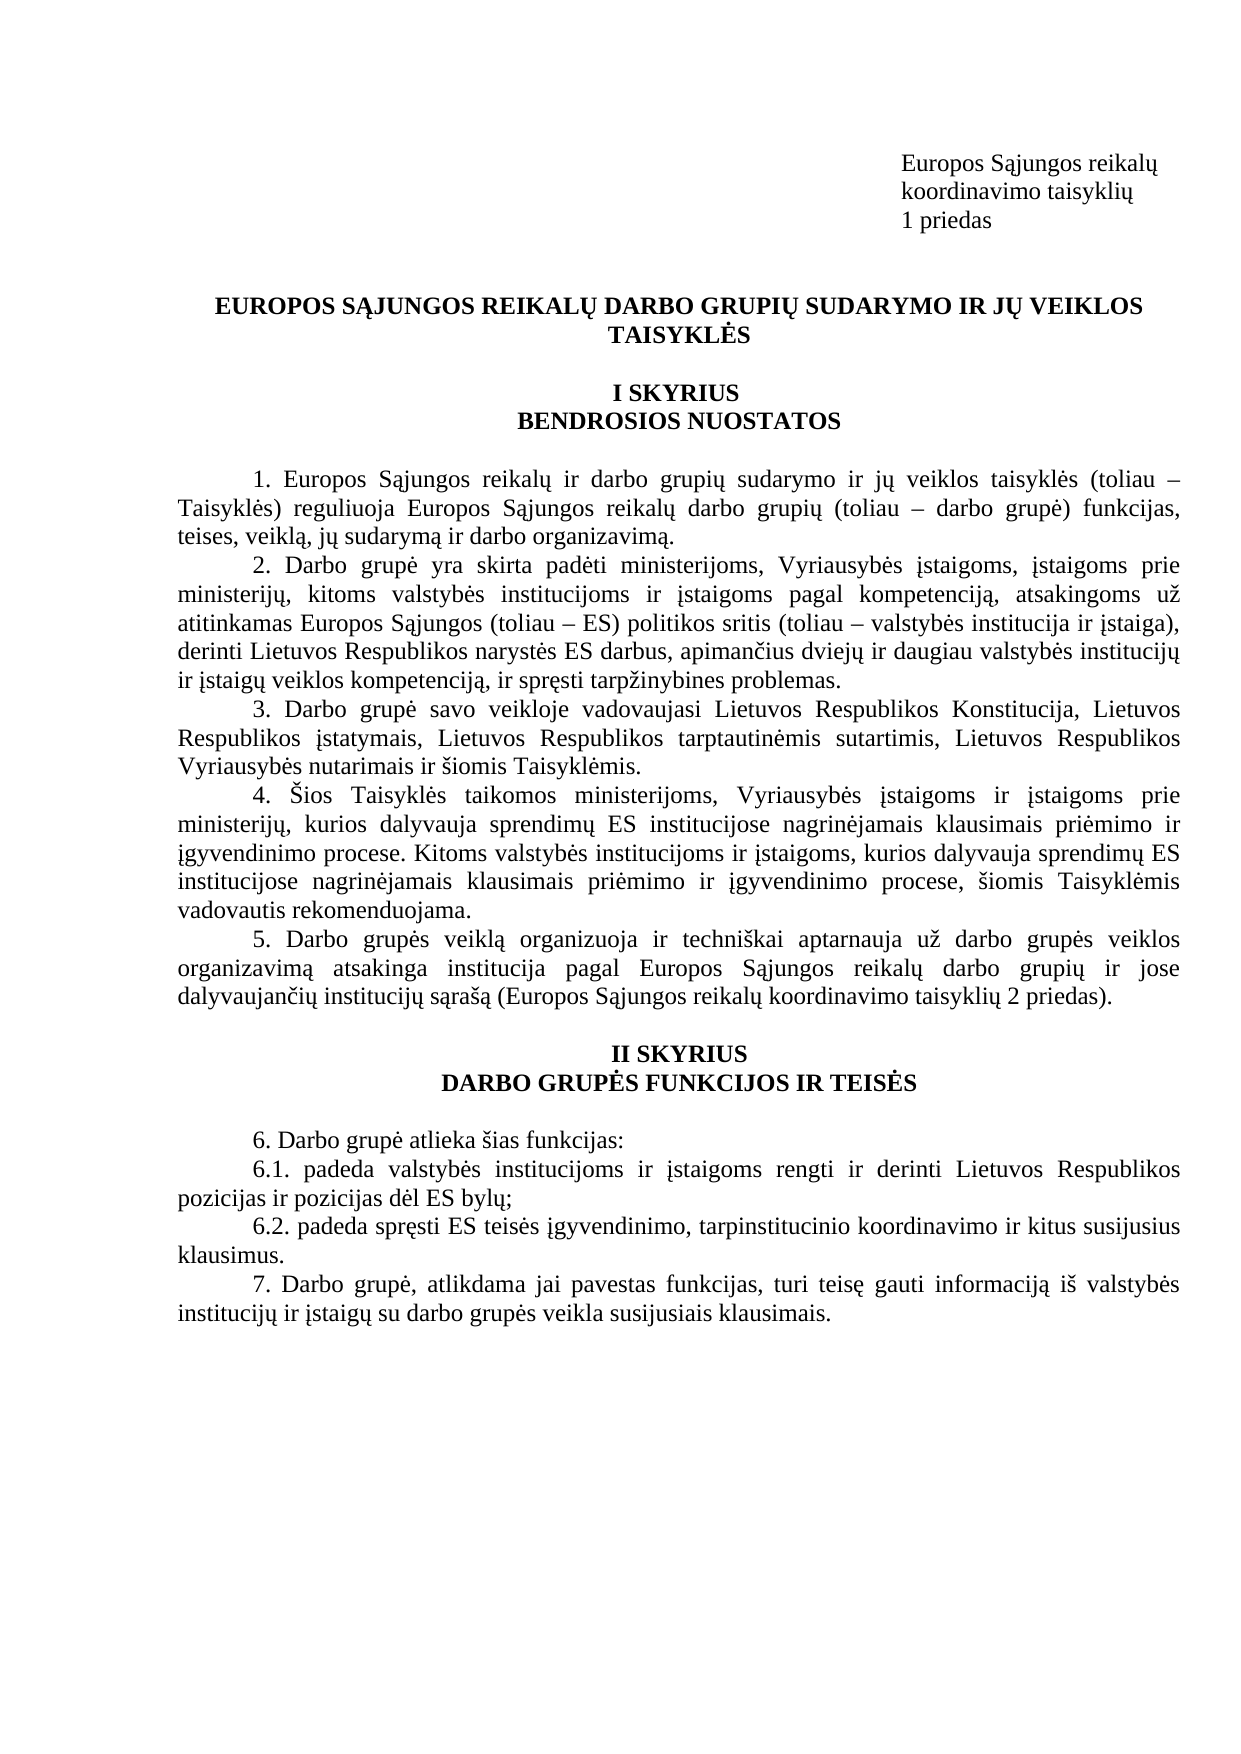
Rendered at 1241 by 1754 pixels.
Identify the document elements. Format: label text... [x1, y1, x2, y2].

text 1. Europos Sąjungos reikalų ir darbo grupių sudarymo ir jų veiklos taisyklės (toliau – Taisyklės) reguliuoja Europos Sąjungos reikalų darbo grupių (toliau – darbo grupė) funkcijas, teises, veiklą, jų sudarymą ir darbo organizavimą. [177, 464, 1181, 550]
text BENDROSIOS NUOSTATOS [177, 406, 1181, 435]
text DARBO GRUPĖS FUNKCIJOS IR TEISĖS [177, 1068, 1181, 1096]
text 5. Darbo grupės veiklą organizuoja ir techniškai aptarnauja už darbo grupės veiklos organizavimą atsakinga institucija pagal Europos Sąjungos reikalų darbo grupių ir jose dalyvaujančių institucijų sąrašą (Europos Sąjungos reikalų koordinavimo taisyklių 2 priedas). [177, 924, 1181, 1010]
text 6. Darbo grupė atlieka šias funkcijas: [177, 1125, 1181, 1154]
text Europos Sąjungos reikalų koordinavimo taisyklių 1 priedas [901, 148, 1181, 234]
text 2. Darbo grupė yra skirta padėti ministerijoms, Vyriausybės įstaigoms, įstaigoms prie ministerijų, kitoms valstybės institucijoms ir įstaigoms pagal kompetenciją, atsakingoms už atitinkamas Europos Sąjungos (toliau – ES) politikos sritis (toliau – valstybės institucija ir įstaiga), derinti Lietuvos Respublikos narystės ES darbus, apimančius dviejų ir daugiau valstybės institucijų ir įstaigų veiklos kompetenciją, ir spręsti tarpžinybines problemas. [177, 550, 1181, 694]
text I SKYRIUS [177, 378, 1181, 406]
text 6.2. padeda spręsti ES teisės įgyvendinimo, tarpinstitucinio koordinavimo ir kitus susijusius klausimus. [177, 1211, 1181, 1269]
text 6.1. padeda valstybės institucijoms ir įstaigoms rengti ir derinti Lietuvos Respublikos pozicijas ir pozicijas dėl ES bylų; [177, 1154, 1181, 1211]
text 3. Darbo grupė savo veikloje vadovaujasi Lietuvos Respublikos Konstitucija, Lietuvos Respublikos įstatymais, Lietuvos Respublikos tarptautinėmis sutartimis, Lietuvos Respublikos Vyriausybės nutarimais ir šiomis Taisyklėmis. [177, 694, 1181, 780]
text EUROPOS SĄJUNGOS REIKALŲ DARBO GRUPIŲ SUDARYMO IR JŲ VEIKLOS TAISYKLĖS [177, 291, 1181, 349]
text 4. Šios Taisyklės taikomos ministerijoms, Vyriausybės įstaigoms ir įstaigoms prie ministerijų, kurios dalyvauja sprendimų ES institucijose nagrinėjamais klausimais priėmimo ir įgyvendinimo procese. Kitoms valstybės institucijoms ir įstaigoms, kurios dalyvauja sprendimų ES institucijose nagrinėjamais klausimais priėmimo ir įgyvendinimo procese, šiomis Taisyklėmis vadovautis rekomenduojama. [177, 780, 1181, 924]
text 7. Darbo grupė, atlikdama jai pavestas funkcijas, turi teisę gauti informaciją iš valstybės institucijų ir įstaigų su darbo grupės veikla susijusiais klausimais. [177, 1269, 1181, 1326]
text II SKYRIUS [177, 1039, 1181, 1068]
